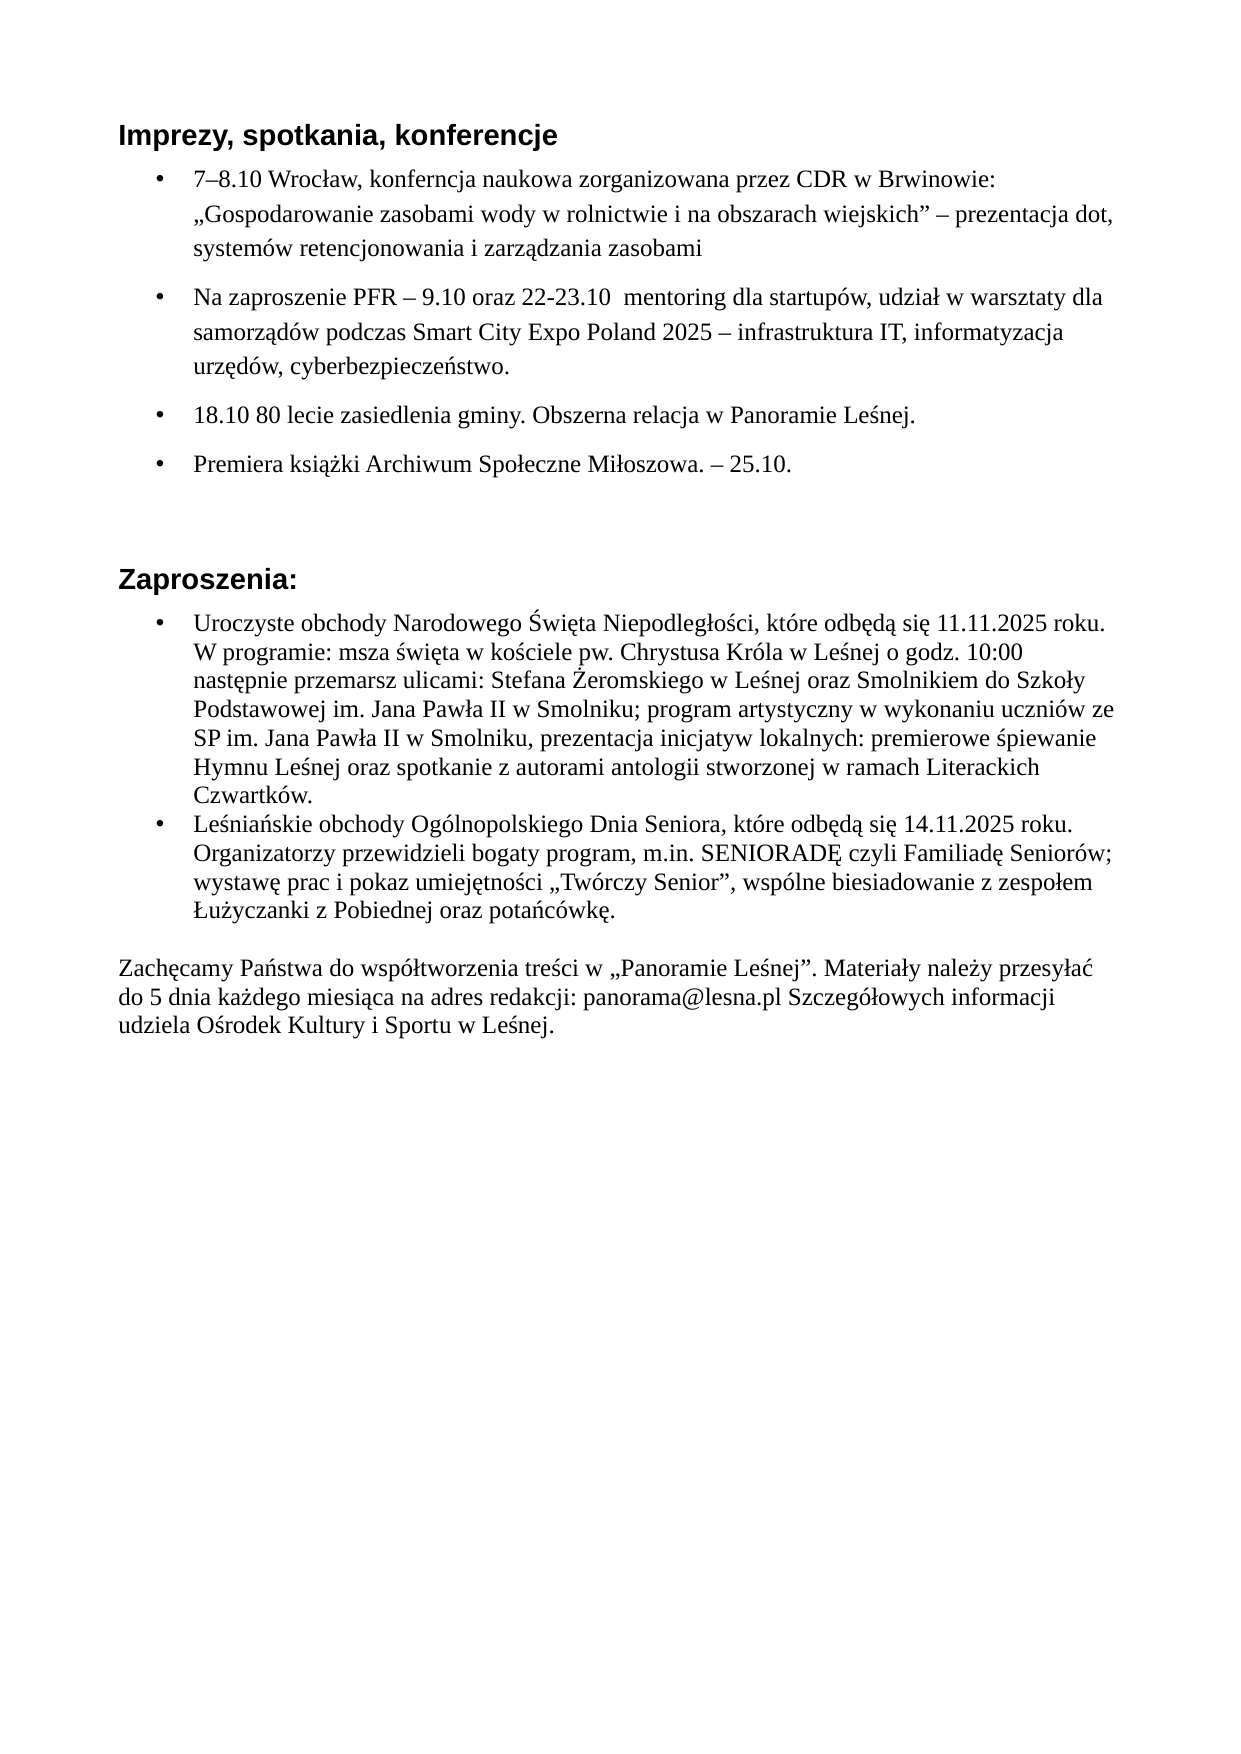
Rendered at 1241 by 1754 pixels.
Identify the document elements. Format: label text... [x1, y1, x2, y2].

list Uroczyste obchody Narodowego Święta Niepodległości, które odbędą się 11.11.2025 roku. W programie: msza święta w kościele pw. Chrystusa Króla w Leśnej o godz. 10:00 następnie przemarsz ulicami: Stefana Żeromskiego w Leśnej oraz Smolnikiem do Szkoły Podstawowej im. Jana Pawła II w Smolniku; program artystyczny w wykonaniu uczniów ze SP im. Jana Pawła II w Smolniku, prezentacja inicjatyw lokalnych: premierowe śpiewanie Hymnu Leśnej oraz spotkanie z autorami antologii stworzonej w ramach Literackich Czwartków. [156, 608, 1122, 809]
list 7–8.10 Wrocław, konferncja naukowa zorganizowana przez CDR w Brwinowie: „Gospodarowanie zasobami wody w rolnictwie i na obszarach wiejskich” – prezentacja dot, systemów retencjonowania i zarządzania zasobami [156, 164, 1122, 262]
list Leśniańskie obchody Ogólnopolskiego Dnia Seniora, które odbędą się 14.11.2025 roku. Organizatorzy przewidzieli bogaty program, m.in. SENIORADĘ czyli Familiadę Seniorów; wystawę prac i pokaz umiejętności „Twórczy Senior”, wspólne biesiadowanie z zespołem Łużyczanki z Pobiednej oraz potańcówkę. [156, 809, 1122, 924]
list Premiera książki Archiwum Społeczne Miłoszowa. – 25.10. [156, 449, 1122, 478]
text Zachęcamy Państwa do współtworzenia treści w „Panoramie Leśnej”. Materiały należy przesyłać do 5 dnia każdego miesiąca na adres redakcji: panorama@lesna.pl Szczegółowych informacji udziela Ośrodek Kultury i Sportu w Leśnej. [118, 953, 1122, 1039]
subtitle Imprezy, spotkania, konferencje [118, 118, 1122, 152]
subtitle Zaproszenia: [118, 562, 1122, 596]
list Na zaproszenie PFR – 9.10 oraz 22-23.10 mentoring dla startupów, udział w warsztaty dla samorządów podczas Smart City Expo Poland 2025 – infrastruktura IT, informatyzacja urzędów, cyberbezpieczeństwo. [156, 282, 1122, 380]
list 18.10 80 lecie zasiedlenia gminy. Obszerna relacja w Panoramie Leśnej. [156, 400, 1122, 429]
